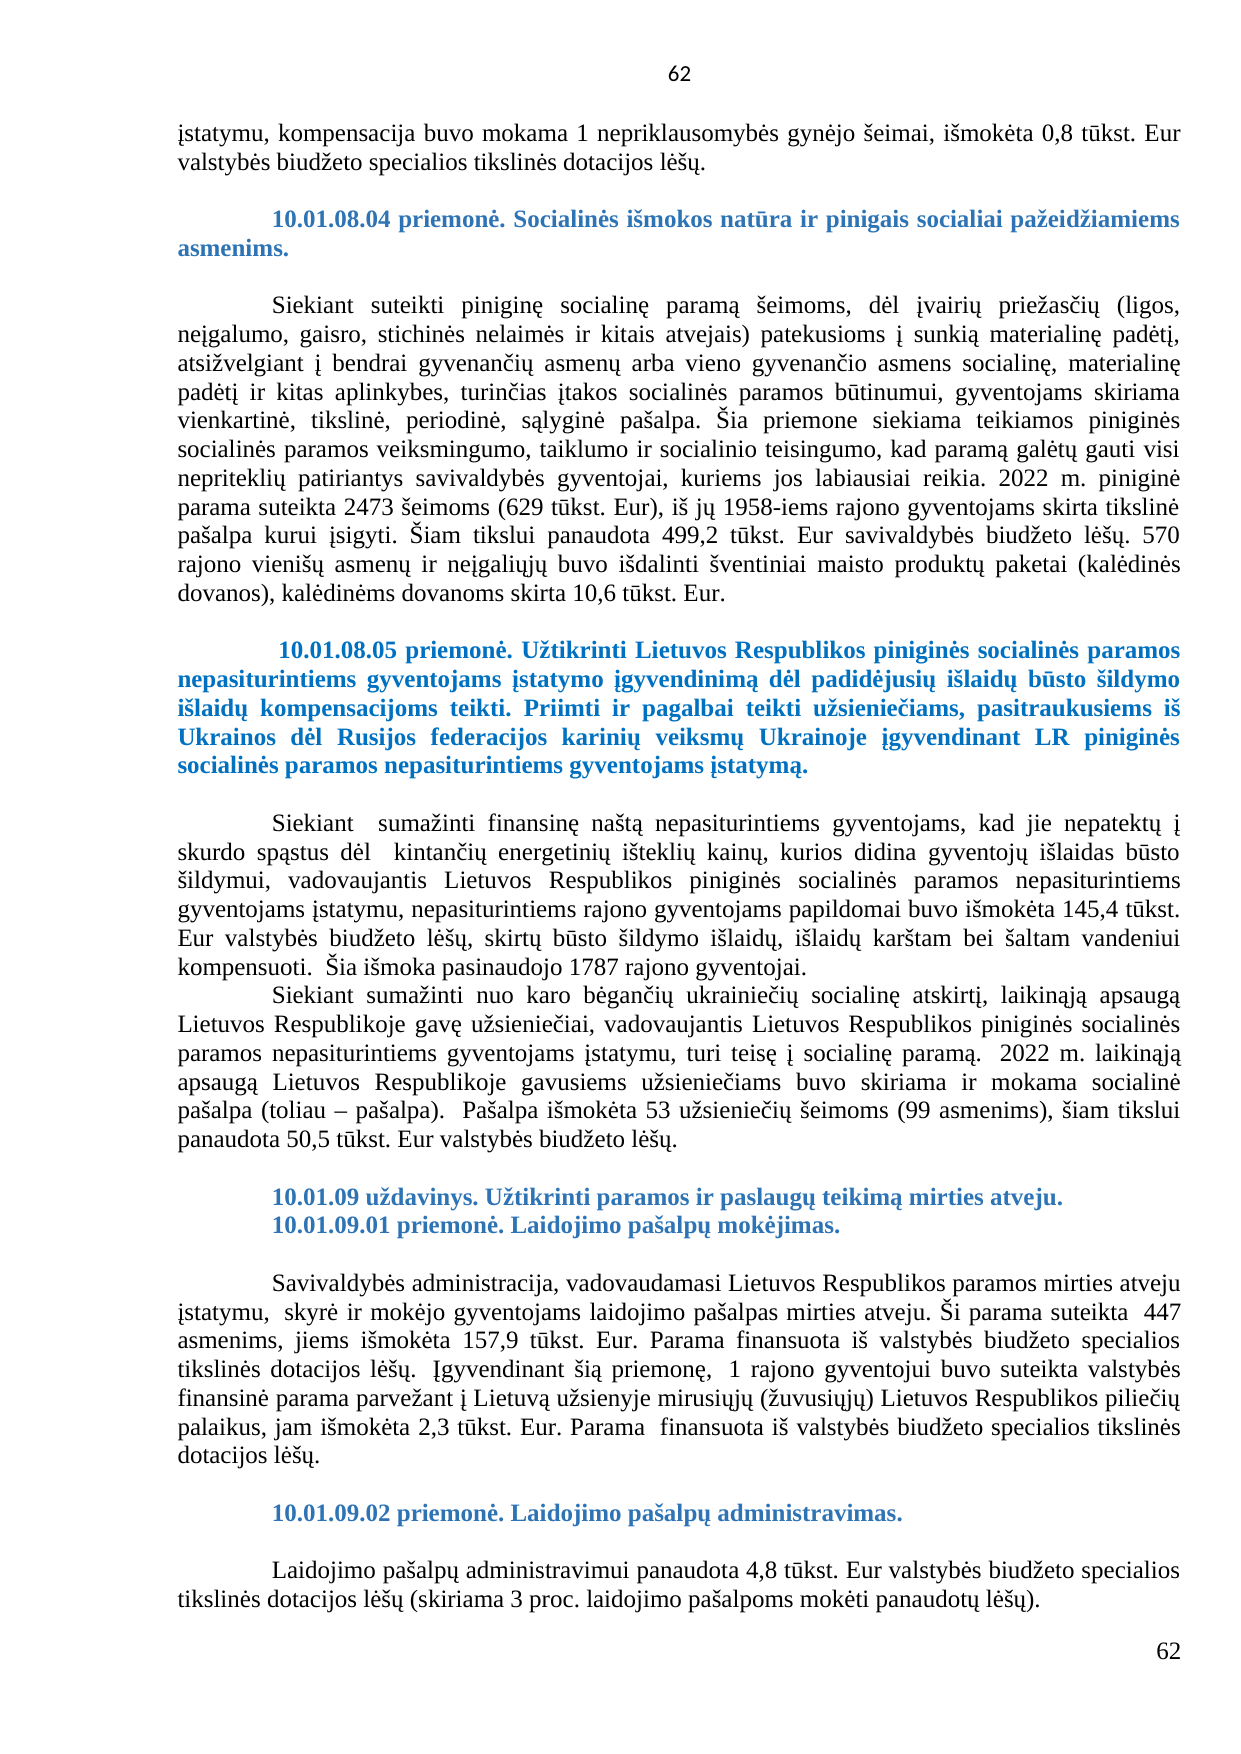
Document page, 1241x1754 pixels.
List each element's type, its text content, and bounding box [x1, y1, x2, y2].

text 10.01.09.02 priemonė. Laidojimo pašalpų administravimas. [177, 1498, 1181, 1527]
text 10.01.09.01 priemonė. Laidojimo pašalpų mokėjimas. [177, 1211, 1181, 1239]
text Siekiant sumažinti nuo karo bėgančių ukrainiečių socialinę atskirtį, laikinąją apsaugą Lietuvos Respublikoje gavę užsieniečiai, vadovaujantis Lietuvos Respublikos piniginės socialinės paramos nepasiturintiems gyventojams įstatymu, turi teisę į socialinę paramą. 2022 m. laikinąją apsaugą Lietuvos Respublikoje gavusiems užsieniečiams buvo skiriama ir mokama socialinė pašalpa (toliau – pašalpa). Pašalpa išmokėta 53 užsieniečių šeimoms (99 asmenims), šiam tikslui panaudota 50,5 tūkst. Eur valstybės biudžeto lėšų. [177, 981, 1181, 1153]
text 10.01.09 uždavinys. Užtikrinti paramos ir paslaugų teikimą mirties atveju. [177, 1182, 1181, 1211]
text Laidojimo pašalpų administravimui panaudota 4,8 tūkst. Eur valstybės biudžeto specialios tikslinės dotacijos lėšų (skiriama 3 proc. laidojimo pašalpoms mokėti panaudotų lėšų). [177, 1556, 1181, 1613]
text Siekiant sumažinti finansinę naštą nepasiturintiems gyventojams, kad jie nepatektų į skurdo spąstus dėl kintančių energetinių išteklių kainų, kurios didina gyventojų išlaidas būsto šildymui, vadovaujantis Lietuvos Respublikos piniginės socialinės paramos nepasiturintiems gyventojams įstatymu, nepasiturintiems rajono gyventojams papildomai buvo išmokėta 145,4 tūkst. Eur valstybės biudžeto lėšų, skirtų būsto šildymo išlaidų, išlaidų karštam bei šaltam vandeniui kompensuoti. Šia išmoka pasinaudojo 1787 rajono gyventojai. [177, 808, 1181, 981]
text įstatymu, kompensacija buvo mokama 1 nepriklausomybės gynėjo šeimai, išmokėta 0,8 tūkst. Eur valstybės biudžeto specialios tikslinės dotacijos lėšų. [177, 118, 1181, 176]
text Savivaldybės administracija, vadovaudamasi Lietuvos Respublikos paramos mirties atveju įstatymu, skyrė ir mokėjo gyventojams laidojimo pašalpas mirties atveju. Ši parama suteikta 447 asmenims, jiems išmokėta 157,9 tūkst. Eur. Parama finansuota iš valstybės biudžeto specialios tikslinės dotacijos lėšų. Įgyvendinant šią priemonę, 1 rajono gyventojui buvo suteikta valstybės finansinė parama parvežant į Lietuvą užsienyje mirusiųjų (žuvusiųjų) Lietuvos Respublikos piliečių palaikus, jam išmokėta 2,3 tūkst. Eur. Parama finansuota iš valstybės biudžeto specialios tikslinės dotacijos lėšų. [177, 1268, 1181, 1469]
text 10.01.08.05 priemonė. Užtikrinti Lietuvos Respublikos piniginės socialinės paramos nepasiturintiems gyventojams įstatymo įgyvendinimą dėl padidėjusių išlaidų būsto šildymo išlaidų kompensacijoms teikti. Priimti ir pagalbai teikti užsieniečiams, pasitraukusiems iš Ukrainos dėl Rusijos federacijos karinių veiksmų Ukrainoje įgyvendinant LR piniginės socialinės paramos nepasiturintiems gyventojams įstatymą. [177, 636, 1181, 779]
text 10.01.08.04 priemonė. Socialinės išmokos natūra ir pinigais socialiai pažeidžiamiems asmenims. [177, 204, 1181, 262]
text Siekiant suteikti piniginę socialinę paramą šeimoms, dėl įvairių priežasčių (ligos, neįgalumo, gaisro, stichinės nelaimės ir kitais atvejais) patekusioms į sunkią materialinę padėtį, atsižvelgiant į bendrai gyvenančių asmenų arba vieno gyvenančio asmens socialinę, materialinę padėtį ir kitas aplinkybes, turinčias įtakos socialinės paramos būtinumui, gyventojams skiriama vienkartinė, tikslinė, periodinė, sąlyginė pašalpa. Šia priemone siekiama teikiamos piniginės socialinės paramos veiksmingumo, taiklumo ir socialinio teisingumo, kad paramą galėtų gauti visi nepriteklių patiriantys savivaldybės gyventojai, kuriems jos labiausiai reikia. 2022 m. piniginė parama suteikta 2473 šeimoms (629 tūkst. Eur), iš jų 1958-iems rajono gyventojams skirta tikslinė pašalpa kurui įsigyti. Šiam tikslui panaudota 499,2 tūkst. Eur savivaldybės biudžeto lėšų. 570 rajono vienišų asmenų ir neįgaliųjų buvo išdalinti šventiniai maisto produktų paketai (kalėdinės dovanos), kalėdinėms dovanoms skirta 10,6 tūkst. Eur. [177, 291, 1181, 607]
